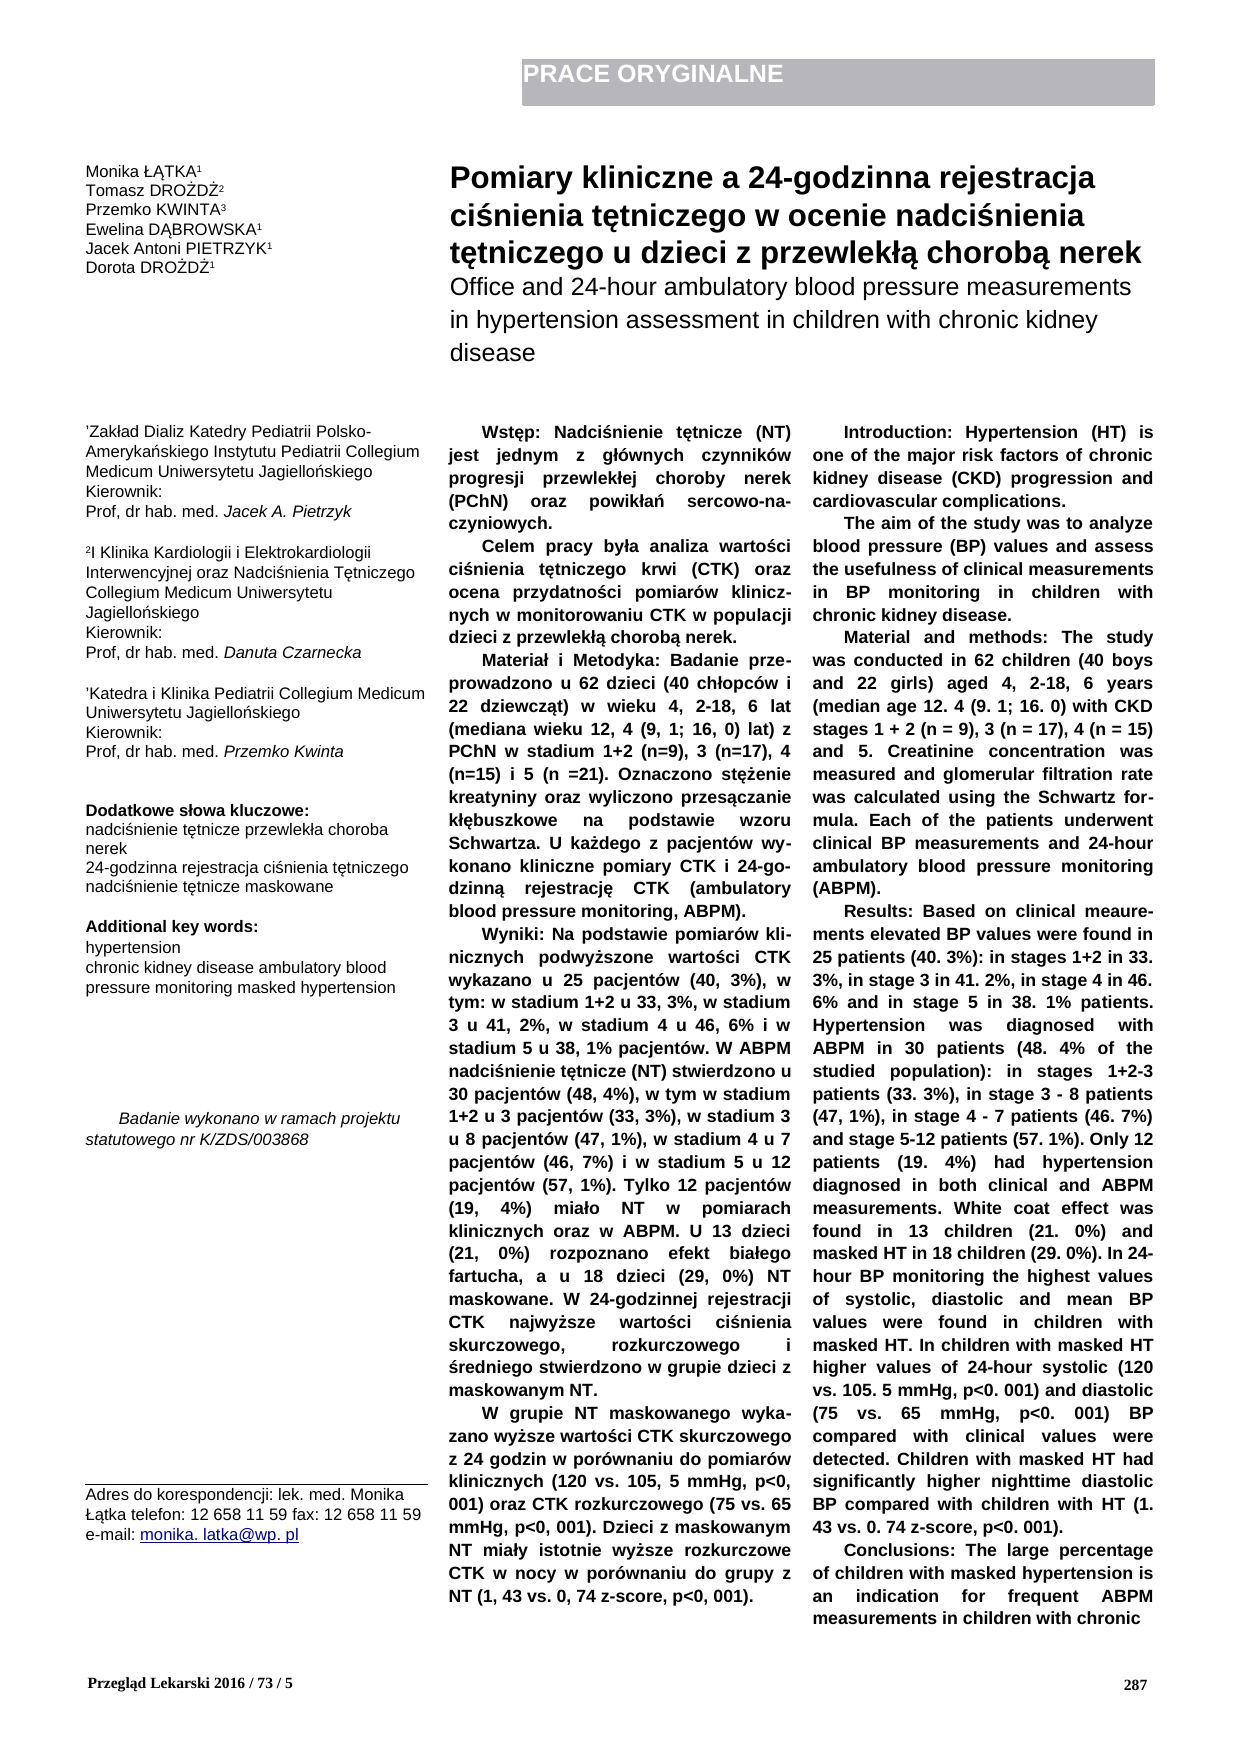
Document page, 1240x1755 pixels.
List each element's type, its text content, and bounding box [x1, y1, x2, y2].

text Dodatkowe słowa kluczowe: [85, 800, 428, 819]
text W grupie NT maskowanego wyka­zano wyższe wartości CTK skurczo­wego z 24 godzin w porównaniu do pomiarów klinicznych (120 vs. 105, 5 mmHg, p<0, 001) oraz CTK rozkur­czowego (75 vs. 65 mmHg, p<0, 001). Dzieci z maskowanym NT miały istot­nie wyższe rozkurczowe CTK w nocy w porównaniu do grupy z NT (1, 43 vs. 0, 74 z-score, p<0, 001). [448, 1403, 791, 1606]
text Kierownik: [85, 623, 428, 642]
text Wstęp: Nadciśnienie tętnicze (NT) jest jednym z głównych czynników progresji przewlekłej choroby nerek (PChN) oraz powikłań sercowo-na- czyniowych. [448, 422, 791, 533]
text Przemko KWINTA3 [85, 200, 281, 219]
text 2I Klinika Kardiologii i Elektrokardiologii Interwencyjnej oraz Nadciśnienia Tętniczego Collegium Medicum Uniwersytetu Jagiellońskiego [85, 543, 428, 622]
text 287 [1124, 1675, 1154, 1693]
subtitle Pomiary kliniczne a 24-godzinna rejestracja ciśnienia tętniczego w ocenie nadciśnienia tętniczego u dzieci z przewlekłą chorobą nerek [449, 159, 1154, 270]
text chronic kidney disease ambulatory blood pressure monitoring masked hypertension [85, 958, 428, 997]
text Jacek Antoni PIETRZYK1 [85, 238, 281, 258]
text Monika ŁĄTKA1 [85, 162, 281, 181]
text Adres do korespondencji: lek. med. Monika Łątka telefon: 12 658 11 59 fax: 12 658 11 59 e-mail: monika. latka@wp. pl [85, 1485, 428, 1544]
text nadciśnienie tętnicze przewlekła choroba nerek [85, 819, 428, 858]
text Materiał i Metodyka: Badanie prze­prowadzono u 62 dzieci (40 chłopców i 22 dziewcząt) w wieku 4, 2-18, 6 lat (mediana wieku 12, 4 (9, 1; 16, 0) lat) z PChN w stadium 1+2 (n=9), 3 (n=17), 4 (n=15) i 5 (n =21). Oznaczono stężenie kreatyniny oraz wyliczono przesącza­nie kłębuszkowe na podstawie wzoru Schwartza. U każdego z pacjentów wy­konano kliniczne pomiary CTK i 24-go- dzinną rejestrację CTK (ambulatory blood pressure monitoring, ABPM). [448, 650, 791, 921]
text Ewelina DĄBROWSKA1 [85, 219, 281, 238]
subtitle Office and 24-hour ambulatory blood pressure measurements in hypertension assessment in children with chronic kidney disease [449, 272, 1154, 367]
text 24-godzinna rejestracja ciśnienia tętniczego nadciśnienie tętnicze maskowane [85, 858, 428, 896]
text Prof, dr hab. med. Przemko Kwinta [85, 742, 428, 761]
text Additional key words: [85, 917, 428, 936]
text Introduction: Hypertension (HT) is one of the major risk factors of chronic kidney disease (CKD) progression and cardiovascular complications. [812, 422, 1154, 511]
text ’Zakład Dializ Katedry Pediatrii Polsko- Amerykańskiego Instytutu Pediatrii Collegium Medicum Uniwersytetu Jagiellońskiego Kierownik: [85, 421, 428, 501]
text Dorota DROŻDŻ1 [85, 258, 281, 277]
text Przegląd Lekarski 2016 / 73 / 5 [87, 1674, 317, 1692]
text Badanie wykonano w ramach projektu statutowego nr K/ZDS/003868 [85, 1109, 428, 1148]
text Prof, dr hab. med. Jacek A. Pietrzyk [85, 502, 428, 521]
text Wyniki: Na podstawie pomiarów kli­nicznych podwyższone wartości CTK wykazano u 25 pacjentów (40, 3%), w tym: w stadium 1+2 u 33, 3%, w stadium 3 u 41, 2%, w stadium 4 u 46, 6% i w stadium 5 u 38, 1% pacjentów. W ABPM nadciśnienie tętnicze (NT) stwierdzo­no u 30 pacjentów (48, 4%), w tym w stadium 1+2 u 3 pacjentów (33, 3%), w stadium 3 u 8 pacjentów (47, 1%), w stadium 4 u 7 pacjentów (46, 7%) i w stadium 5 u 12 pacjentów (57, 1%). Tylko 12 pacjentów (19, 4%) miało NT w pomiarach klinicznych oraz w ABPM. U 13 dzieci (21, 0%) rozpoznano efekt białego fartucha, a u 18 dzieci (29, 0%) NT maskowane. W 24-godzinnej reje­stracji CTK najwyższe wartości ciśnie­nia skurczowego, rozkurczowego i średniego stwierdzono w grupie dzieci z maskowanym NT. [448, 924, 791, 1400]
text The aim of the study was to analyze blood pressure (BP) values and assess the usefulness of clinical measure­ments in BP monitoring in children with chronic kidney disease. [812, 513, 1154, 625]
text ’Katedra i Klinika Pediatrii Collegium Medicum Uniwersytetu Jagiellońskiego [85, 684, 428, 722]
text Conclusions: The large percentage of children with masked hypertension is an indication for frequent ABPM measurements in children with chronic [812, 1540, 1154, 1628]
text Results: Based on clinical meaure- ments elevated BP values were found in 25 patients (40. 3%): in stages 1+2 in 33. 3%, in stage 3 in 41. 2%, in stage 4 in 46. 6% and in stage 5 in 38. 1% pa­tients. Hypertension was diagnosed with ABPM in 30 patients (48. 4% of the studied population): in stages 1+2-3 patients (33. 3%), in stage 3 - 8 patients (47, 1%), in stage 4 - 7 patients (46. 7%) and stage 5-12 patients (57. 1%). Only 12 patients (19. 4%) had hypertension diagnosed in both clinical and ABPM measurements. White coat effect was found in 13 children (21. 0%) and masked HT in 18 children (29. 0%). In 24-hour BP monitoring the highest values of systolic, diastolic and mean BP values were found in children with masked HT. In children with masked HT higher values of 24-hour systolic (120 vs. 105. 5 mmHg, p<0. 001) and diastolic (75 vs. 65 mmHg, p<0. 001) BP compared with clinical values were detected. Children with masked HT had significantly higher nighttime diastolic BP compared with children with HT (1. 43 vs. 0. 74 z-score, p<0. 001). [812, 901, 1154, 1537]
text Celem pracy była analiza wartości ciśnienia tętniczego krwi (CTK) oraz ocena przydatności pomiarów klinicz­nych w monitorowaniu CTK w popula­cji dzieci z przewlekłą chorobą nerek. [448, 536, 791, 648]
text Prof, dr hab. med. Danuta Czarnecka [85, 643, 428, 662]
text hypertension [85, 937, 428, 957]
text Kierownik: [85, 722, 428, 742]
text Material and methods: The study was conducted in 62 children (40 boys and 22 girls) aged 4, 2-18, 6 years (median age 12. 4 (9. 1; 16. 0) with CKD stages 1 + 2 (n = 9), 3 (n = 17), 4 (n = 15) and 5. Creatinine concentration was measured and glomerular filtration rate was calculated using the Schwartz for­mula. Each of the patients underwent clinical BP measurements and 24-hour ambulatory blood pressure monitoring (ABPM). [812, 627, 1154, 898]
text PRACE ORYGINALNE [524, 60, 1154, 105]
text Tomasz DROŻDŻ2 [85, 181, 281, 200]
